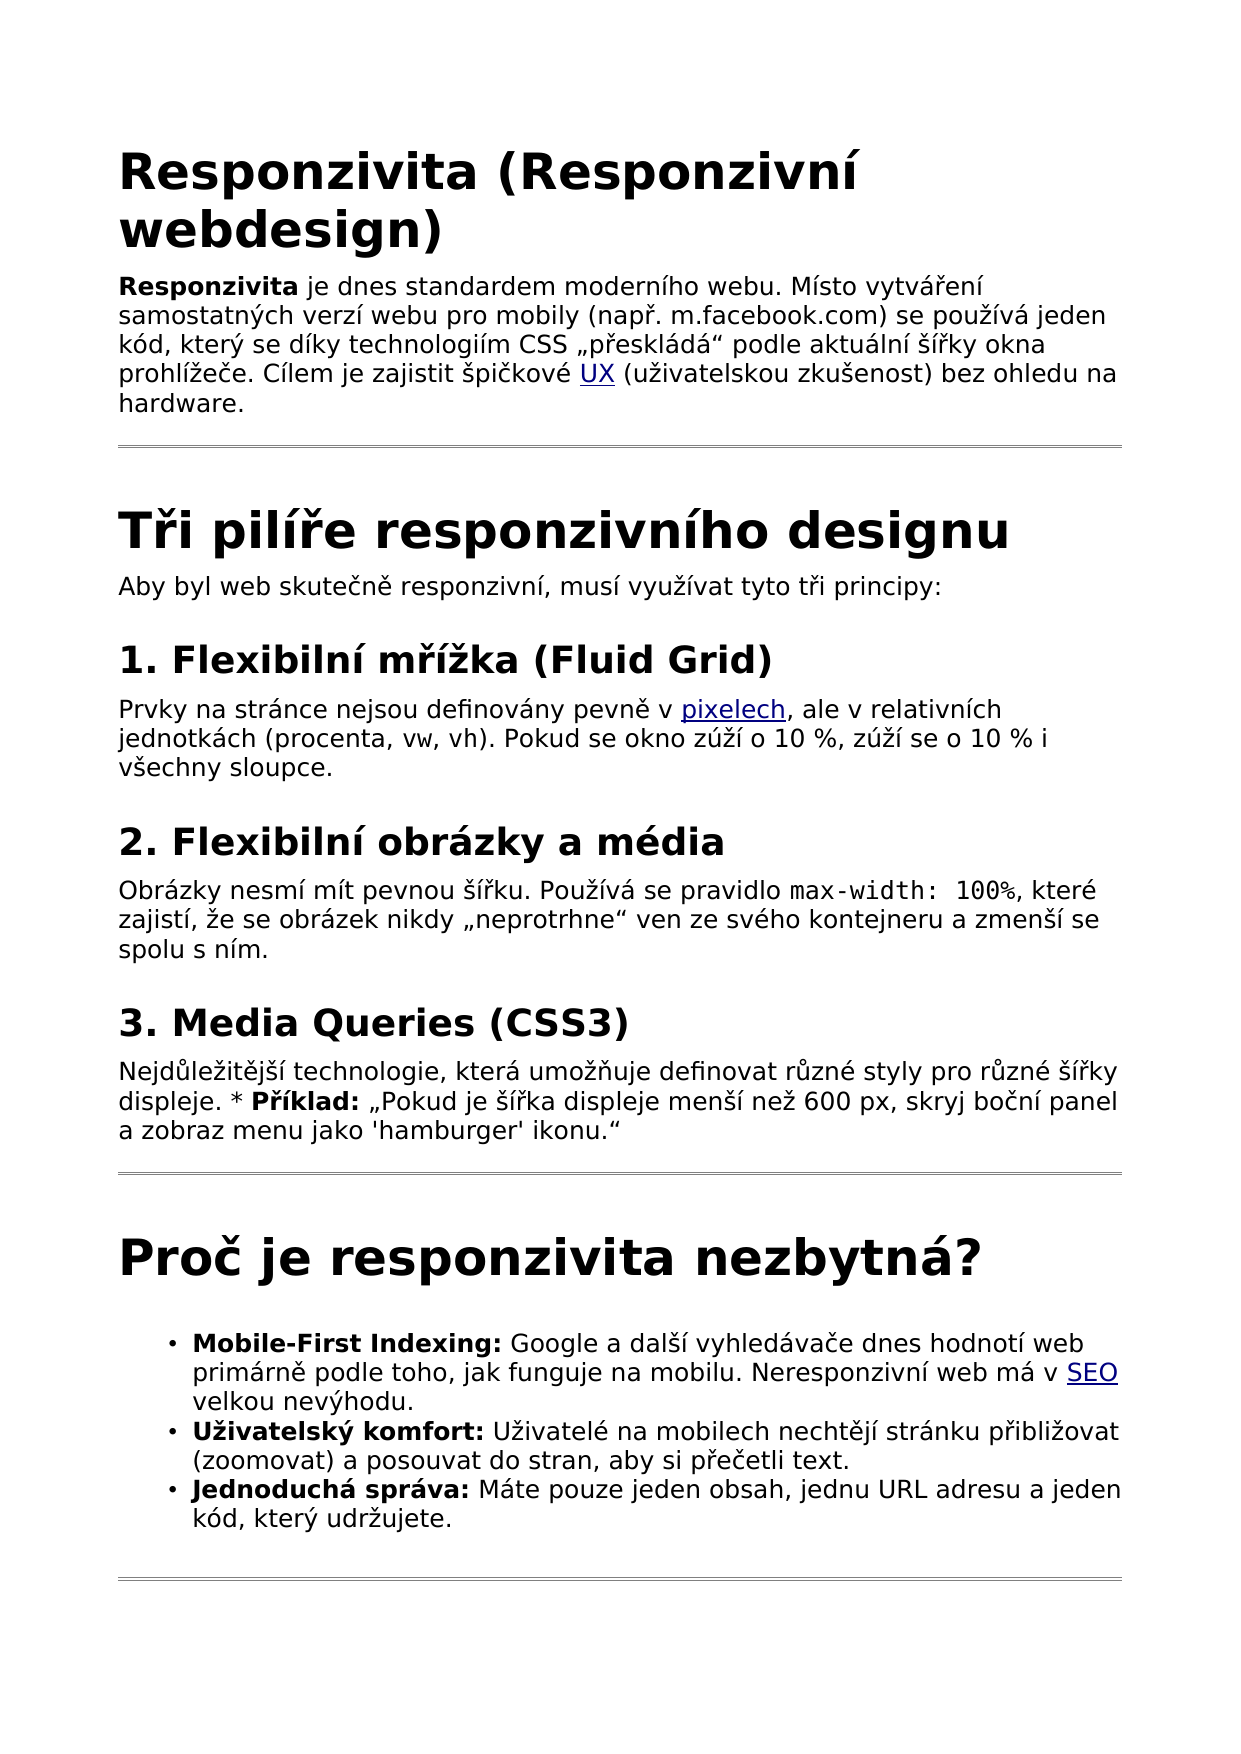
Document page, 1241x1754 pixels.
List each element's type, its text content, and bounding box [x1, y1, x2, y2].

subtitle Responzivita (Responzivní webdesign) [118, 143, 1122, 259]
text Nejdůležitější technologie, která umožňuje definovat různé styly pro různé šířky displeje. * Příklad: „Pokud je šířka displeje menší než 600 px, skryj boční panel a zobraz menu jako 'hamburger' ikonu.“ [118, 1058, 1122, 1145]
text Aby byl web skutečně responzivní, musí využívat tyto tři principy: [118, 572, 1122, 602]
subtitle 2. Flexibilní obrázky a média [118, 820, 1122, 864]
text Prvky na stránce nejsou definovány pevně v pixelech, ale v relativních jednotkách (procenta, vw, vh). Pokud se okno zúží o 10 %, zúží se o 10 % i všechny sloupce. [118, 695, 1122, 783]
subtitle Tři pilíře responzivního designu [118, 502, 1122, 560]
text Obrázky nesmí mít pevnou šířku. Používá se pravidlo max-width: 100%, které zajistí, že se obrázek nikdy „neprotrhne“ ven ze svého kontejneru a zmenší se spolu s ním. [118, 876, 1122, 964]
subtitle 1. Flexibilní mřížka (Fluid Grid) [118, 639, 1122, 683]
subtitle 3. Media Queries (CSS3) [118, 1001, 1122, 1045]
list Mobile-First Indexing: Google a další vyhledávače dnes hodnotí web primárně podle toho, jak funguje na mobilu. Neresponzivní web má v SEO velkou nevýhodu. [177, 1329, 1122, 1417]
subtitle Proč je responzivita nezbytná? [118, 1229, 1122, 1287]
text Responzivita je dnes standardem moderního webu. Místo vytváření samostatných verzí webu pro mobily (např. m.facebook.com) se používá jeden kód, který se díky technologiím CSS „přeskládá“ podle aktuální šířky okna prohlížeče. Cílem je zajistit špičkové UX (uživatelskou zkušenost) bez ohledu na hardware. [118, 272, 1122, 418]
list Jednoduchá správa: Máte pouze jeden obsah, jednu URL adresu a jeden kód, který udržujete. [177, 1475, 1122, 1533]
list Uživatelský komfort: Uživatelé na mobilech nechtějí stránku přibližovat (zoomovat) a posouvat do stran, aby si přečetli text. [177, 1417, 1122, 1475]
